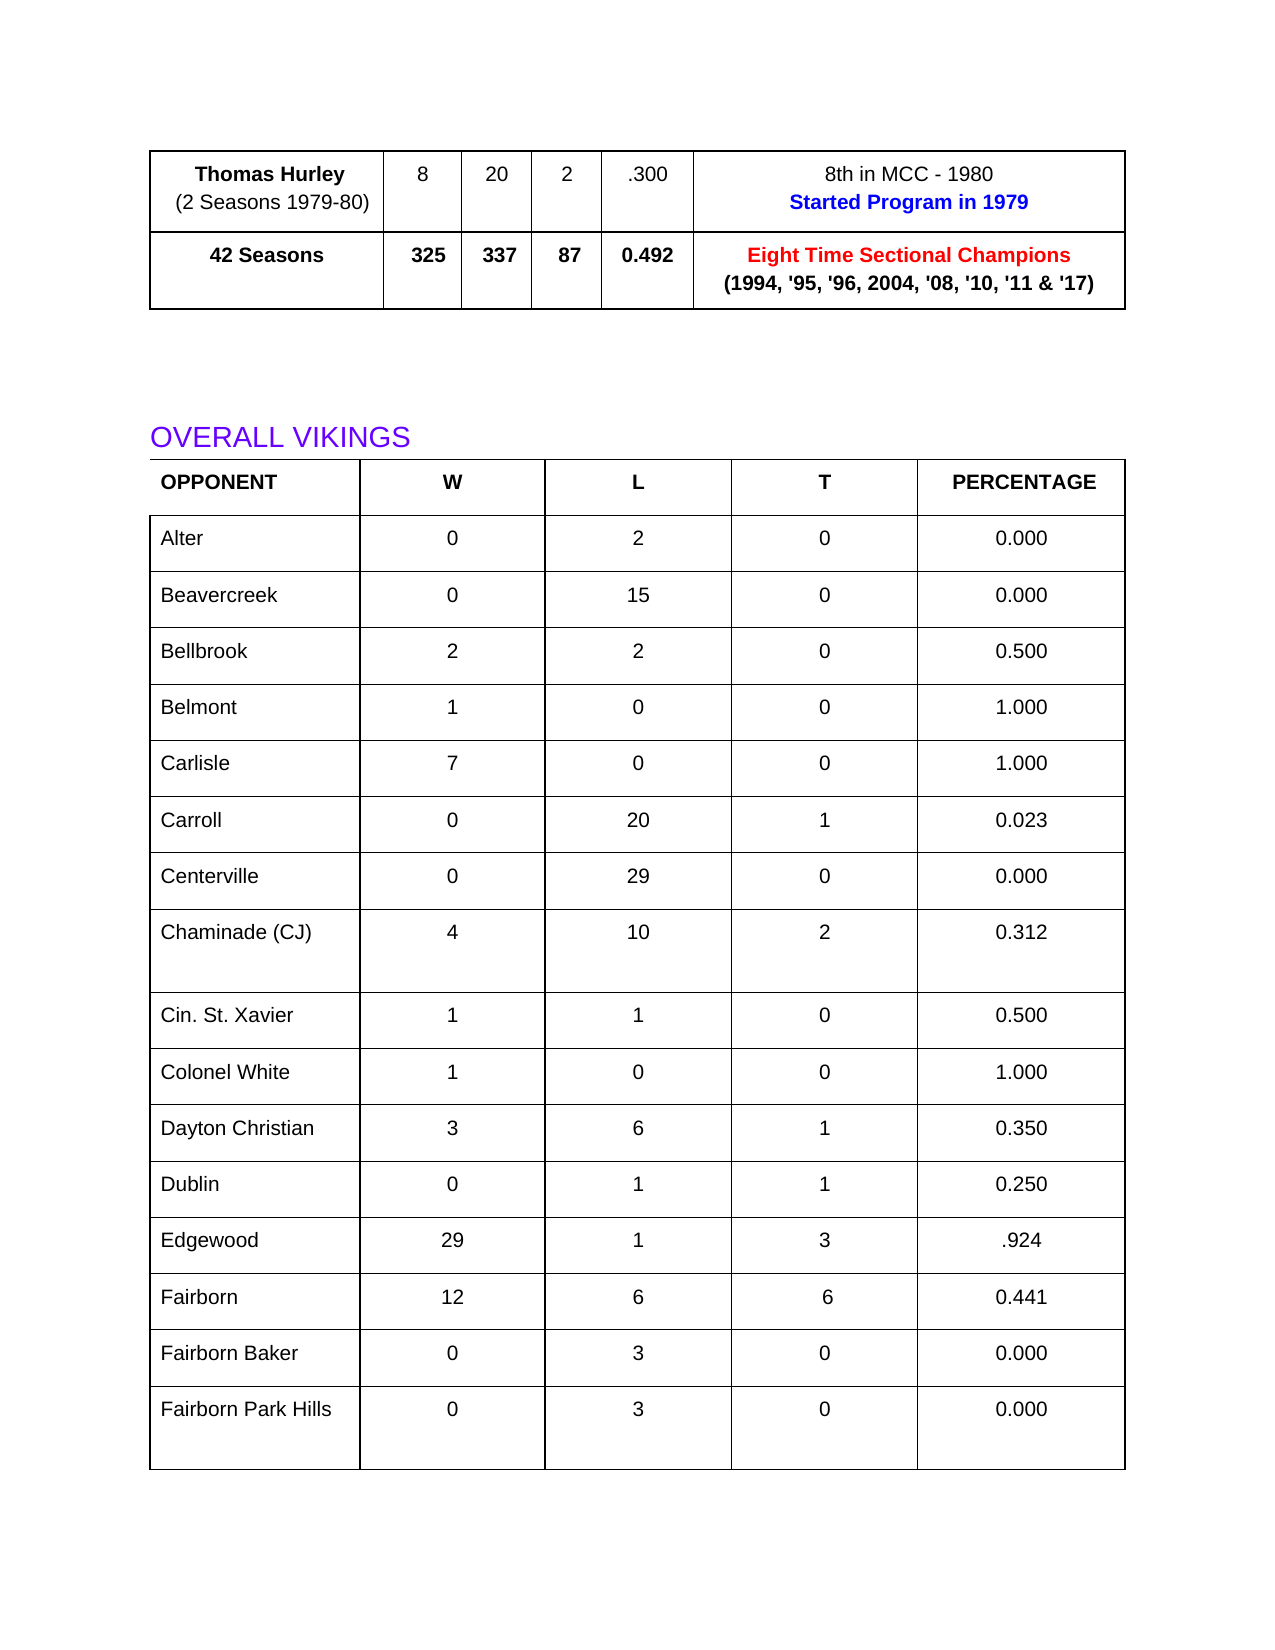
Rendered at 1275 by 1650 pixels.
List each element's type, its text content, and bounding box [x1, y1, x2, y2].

table_cell Carroll [151, 797, 359, 852]
table_cell 1.000 [918, 741, 1124, 796]
table_cell 0 [732, 741, 917, 796]
table_cell 6 [546, 1105, 731, 1161]
table_cell 1 [546, 1218, 731, 1273]
table_cell 29 [361, 1218, 544, 1273]
table_cell 337 [462, 233, 531, 308]
table_cell Fairborn [151, 1274, 359, 1329]
table_cell 4 [361, 910, 544, 992]
table_cell 0.000 [918, 572, 1124, 627]
table_header OPPONENT [150, 460, 359, 515]
table_cell Alter [151, 516, 359, 571]
table_cell Centerville [151, 853, 359, 908]
table_cell Bellbrook [151, 628, 359, 683]
table_cell 325 [384, 233, 461, 308]
table_cell 3 [546, 1330, 731, 1386]
table_cell 29 [546, 853, 731, 908]
table_cell 6 [732, 1274, 917, 1329]
table_cell 0 [361, 1330, 544, 1386]
table_cell Fairborn Baker [151, 1330, 359, 1386]
table_cell 0 [732, 1387, 917, 1469]
table_cell Cin. St. Xavier [151, 993, 359, 1048]
table_cell 0 [361, 1162, 544, 1217]
table_cell 0.492 [602, 233, 693, 308]
table_cell 0 [361, 853, 544, 908]
table_cell 0 [546, 1049, 731, 1104]
table_cell Dublin [151, 1162, 359, 1217]
table_cell 0.500 [918, 993, 1124, 1048]
table_cell 0 [732, 1049, 917, 1104]
table_header PERCENTAGE [918, 460, 1124, 515]
table_cell 0 [732, 572, 917, 627]
table_cell Eight Time Sectional Champions (1994, '95, '96, 2004, '08, '10, '11 & '17) [694, 233, 1124, 308]
table_cell Chaminade (CJ) [151, 910, 359, 992]
table_cell 0 [732, 993, 917, 1048]
table_cell 3 [732, 1218, 917, 1273]
table_cell .924 [918, 1218, 1124, 1273]
table_cell 15 [546, 572, 731, 627]
table_header L [546, 460, 731, 515]
table_cell 0 [546, 685, 731, 740]
table_cell 8th in MCC - 1980 Started Program in 1979 [694, 152, 1124, 231]
table_cell 2 [732, 910, 917, 992]
table_cell 0.000 [918, 516, 1124, 571]
table_cell 0 [732, 685, 917, 740]
table_cell 0.000 [918, 853, 1124, 908]
table_cell 12 [361, 1274, 544, 1329]
table_cell 0.000 [918, 1387, 1124, 1469]
table_cell 3 [361, 1105, 544, 1161]
table_cell Thomas Hurley (2 Seasons 1979-80) [151, 152, 383, 231]
table_cell 6 [546, 1274, 731, 1329]
table_cell 20 [546, 797, 731, 852]
table_header W [361, 460, 544, 515]
table_cell 0 [361, 1387, 544, 1469]
table_cell 1 [732, 1105, 917, 1161]
table_cell 1 [732, 797, 917, 852]
table_cell 0 [546, 741, 731, 796]
table_cell 2 [546, 628, 731, 683]
table_cell 20 [462, 152, 531, 231]
text OVERALL VIKINGS [150, 420, 1125, 453]
table_cell 0.312 [918, 910, 1124, 992]
table_cell 2 [546, 516, 731, 571]
table_cell Dayton Christian [151, 1105, 359, 1161]
table_cell Colonel White [151, 1049, 359, 1104]
table_cell 42 Seasons [151, 233, 383, 308]
table_cell 0.441 [918, 1274, 1124, 1329]
table_cell 0.350 [918, 1105, 1124, 1161]
table_cell Edgewood [151, 1218, 359, 1273]
table_cell 0 [361, 516, 544, 571]
table_cell 1 [546, 1162, 731, 1217]
table_cell 1 [732, 1162, 917, 1217]
table_cell 0 [361, 797, 544, 852]
table_cell 87 [532, 233, 601, 308]
table_cell 2 [361, 628, 544, 683]
table_cell 0 [732, 628, 917, 683]
table_cell Beavercreek [151, 572, 359, 627]
table_cell Fairborn Park Hills [151, 1387, 359, 1469]
table_cell 1 [361, 1049, 544, 1104]
table_cell 8 [384, 152, 461, 231]
table_cell 10 [546, 910, 731, 992]
table_cell 1.000 [918, 1049, 1124, 1104]
table_cell 0 [732, 1330, 917, 1386]
table_cell 0 [732, 853, 917, 908]
table_header T [732, 460, 917, 515]
table_cell 3 [546, 1387, 731, 1469]
table_cell 2 [532, 152, 601, 231]
table_cell 0.250 [918, 1162, 1124, 1217]
table_cell 0.023 [918, 797, 1124, 852]
table_cell 1 [546, 993, 731, 1048]
table_cell 1 [361, 685, 544, 740]
table_cell 7 [361, 741, 544, 796]
table_cell Carlisle [151, 741, 359, 796]
table_cell 0.000 [918, 1330, 1124, 1386]
table_cell 1.000 [918, 685, 1124, 740]
table_cell 0 [732, 516, 917, 571]
table_cell .300 [602, 152, 693, 231]
table_cell 0 [361, 572, 544, 627]
table_cell Belmont [151, 685, 359, 740]
table_cell 0.500 [918, 628, 1124, 683]
table_cell 1 [361, 993, 544, 1048]
